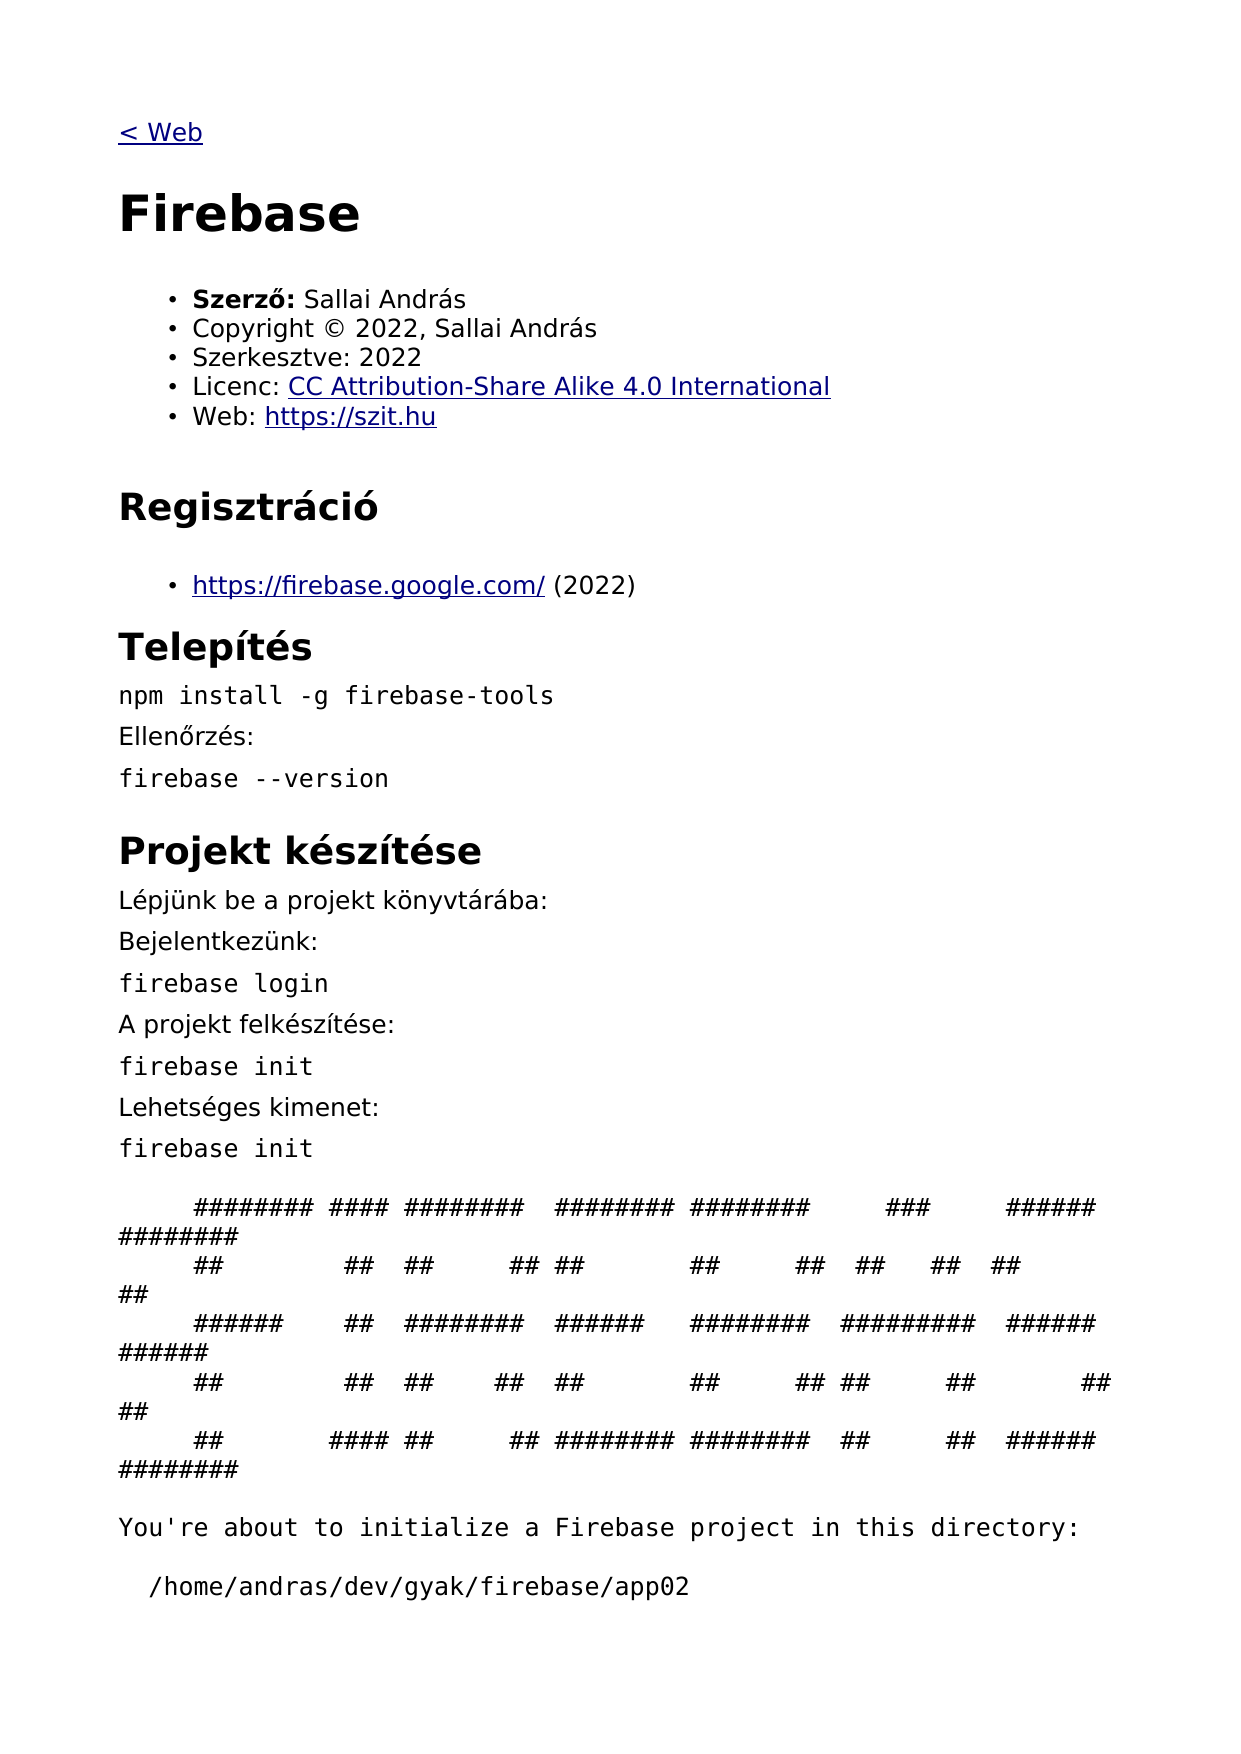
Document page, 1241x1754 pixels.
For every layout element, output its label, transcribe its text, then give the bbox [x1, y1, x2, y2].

text Lehetséges kimenet: [118, 1093, 1122, 1122]
subtitle Firebase [118, 185, 1122, 243]
subtitle Telepítés [118, 625, 1122, 669]
text npm install -g firebase-tools [118, 681, 1122, 710]
text A projekt felkészítése: [118, 1010, 1122, 1039]
list Copyright © 2022, Sallai András [177, 314, 1122, 343]
text firebase --version [118, 764, 1122, 793]
text Bejelentkezünk: [118, 928, 1122, 957]
subtitle Regisztráció [118, 485, 1122, 529]
text Ellenőrzés: [118, 722, 1122, 751]
list Licenc: CC Attribution-Share Alike 4.0 International [177, 372, 1122, 402]
text firebase init ######## #### ######## ######## ######## ### ###### ######## ## ## ## ## ## ## ## ## ## ## ## ###### ## ######## ###### ######## ######### ###### ###### ## ## ## ## ## ## ## ## ## ## ## ## #### ## ## ######## ######## ## ## ###### ######## You're about to initialize a Firebase project in this directory: /home/andras/dev/gyak/firebase/app02 [118, 1134, 1122, 1630]
text Lépjünk be a projekt könyvtárába: [118, 886, 1122, 915]
subtitle Projekt készítése [118, 830, 1122, 873]
list https://firebase.google.com/ (2022) [177, 571, 1122, 600]
text firebase init [118, 1052, 1122, 1081]
list Szerző: Sallai András [177, 285, 1122, 314]
list Szerkesztve: 2022 [177, 343, 1122, 372]
text < Web [118, 118, 1122, 147]
list Web: https://szit.hu [177, 402, 1122, 431]
text firebase login [118, 969, 1122, 998]
